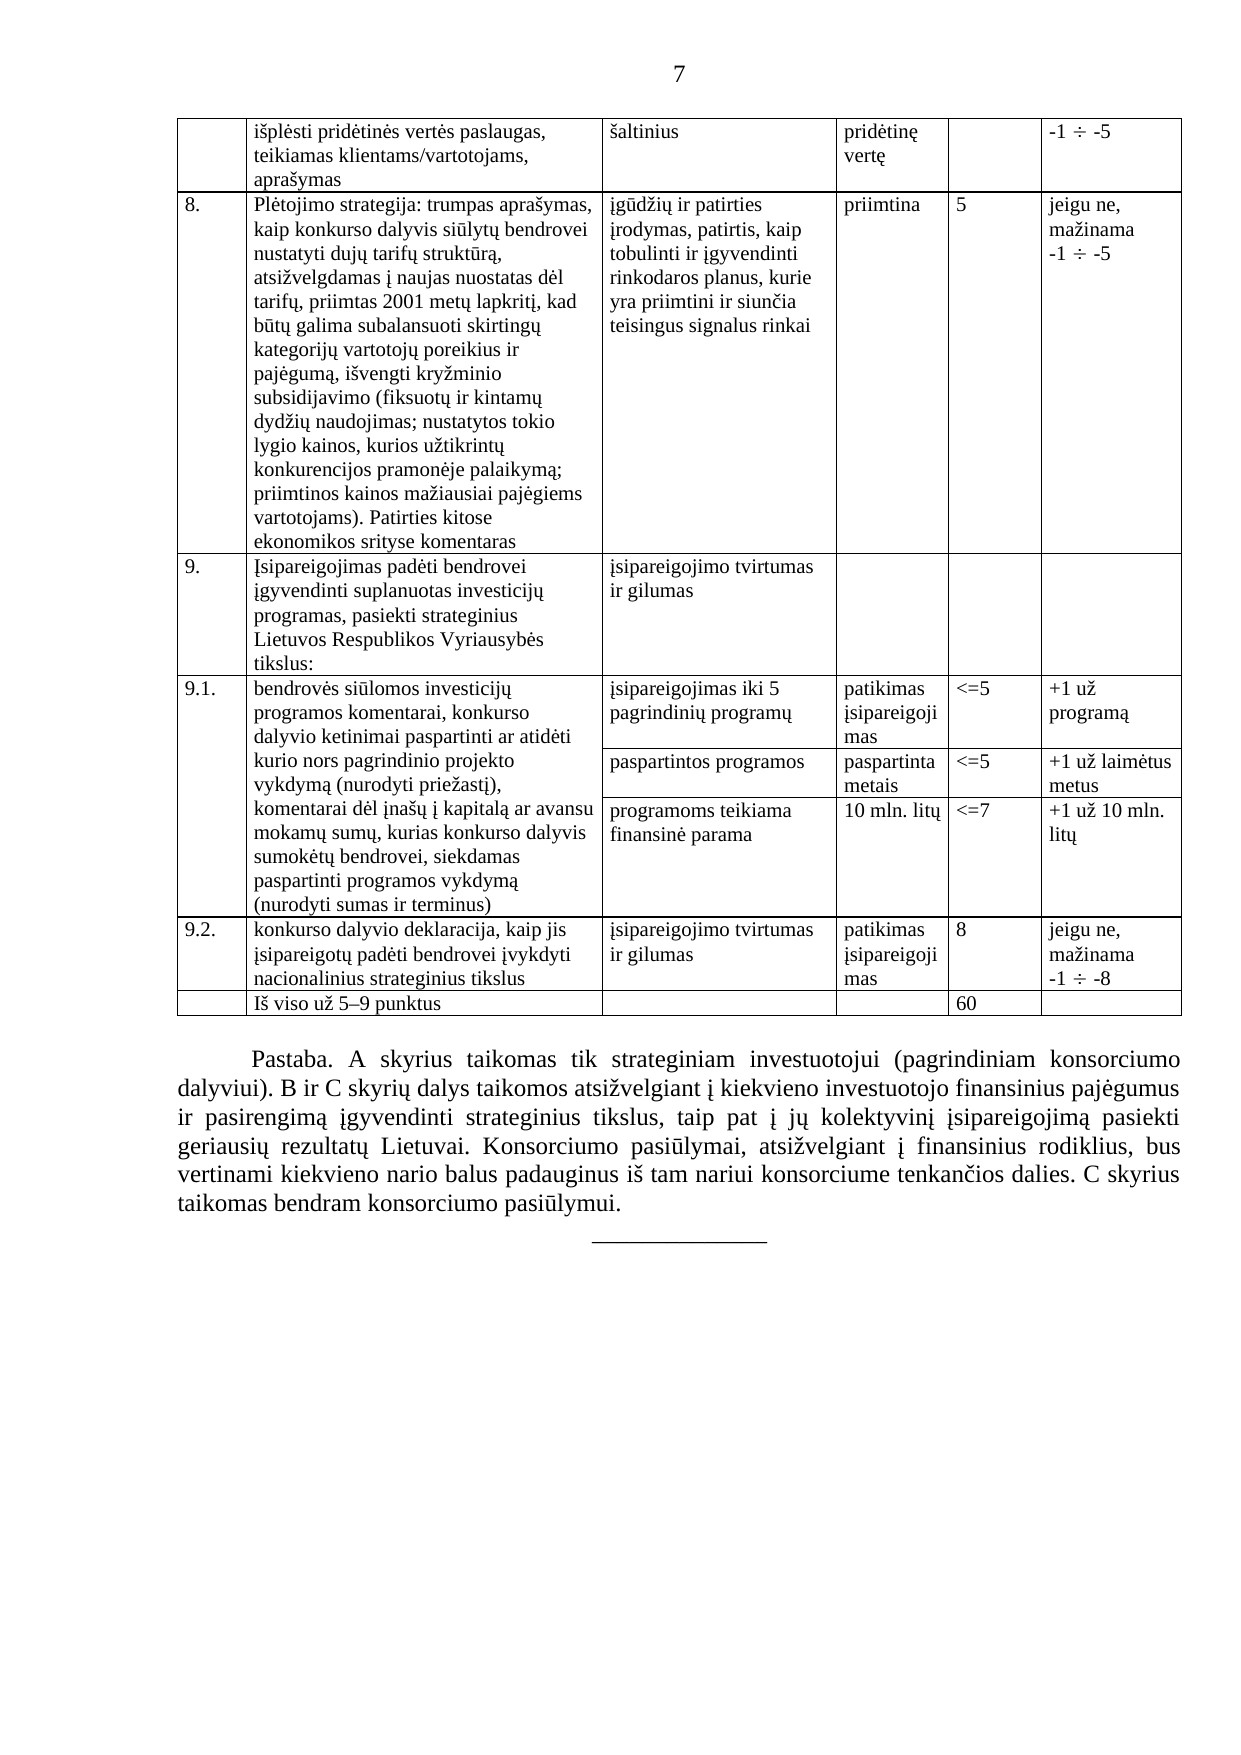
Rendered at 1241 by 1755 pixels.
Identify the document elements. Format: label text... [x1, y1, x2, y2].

table_cell 9.2. [178, 918, 246, 989]
table_cell <=5 [949, 749, 1041, 797]
table_cell įsipareigojimas iki 5 pagrindinių programų [603, 676, 836, 748]
table_cell įsipareigojimo tvirtumas ir gilumas [603, 554, 836, 675]
text ______________ [177, 1217, 1181, 1246]
table_cell Įsipareigojimas padėti bendrovei įgyvendinti suplanuotas investicijų programas, pasiekti strateginius Lietuvos Respublikos Vyriausybės tikslus: [247, 554, 602, 675]
table_cell paspartinta metais [837, 749, 948, 797]
table_cell [1042, 991, 1181, 1015]
table_cell 9. [178, 554, 246, 675]
table_cell jeigu ne, mažinama -1 ¸ -5 [1042, 193, 1181, 553]
table_cell šaltinius [603, 119, 836, 191]
table_cell 60 [949, 991, 1041, 1015]
table_cell konkurso dalyvio deklaracija, kaip jis įsipareigotų padėti bendrovei įvykdyti nacionalinius strateginius tikslus [247, 918, 602, 989]
table_cell +1 už laimėtus metus [1042, 749, 1181, 797]
table_cell <=7 [949, 798, 1041, 916]
table_cell [603, 991, 836, 1015]
table_cell bendrovės siūlomos investicijų programos komentarai, konkurso dalyvio ketinimai paspartinti ar atidėti kurio nors pagrindinio projekto vykdymą (nurodyti priežastį), komentarai dėl įnašų į kapitalą ar avansu mokamų sumų, kurias konkurso dalyvis sumokėtų bendrovei, siekdamas paspartinti programos vykdymą (nurodyti sumas ir terminus) [247, 676, 602, 916]
table_cell išplėsti pridėtinės vertės paslaugas, teikiamas klientams/vartotojams, aprašymas [247, 119, 602, 191]
table_cell -1 ¸ -5 [1042, 119, 1181, 191]
table_cell [949, 554, 1041, 675]
table_cell [178, 991, 246, 1015]
table_cell +1 už programą [1042, 676, 1181, 748]
table_cell 10 mln. litų [837, 798, 948, 916]
table_cell [1042, 554, 1181, 675]
table_cell jeigu ne, mažinama -1 ¸ -8 [1042, 918, 1181, 989]
table_cell Iš viso už 5–9 punktus [247, 991, 602, 1015]
table_cell įsipareigojimo tvirtumas ir gilumas [603, 918, 836, 989]
table_cell [178, 119, 246, 191]
table_cell Plėtojimo strategija: trumpas aprašymas, kaip konkurso dalyvis siūlytų bendrovei nustatyti dujų tarifų struktūrą, atsižvelgdamas į naujas nuostatas dėl tarifų, priimtas 2001 metų lapkritį, kad būtų galima subalansuoti skirtingų kategorijų vartotojų poreikius ir pajėgumą, išvengti kryžminio subsidijavimo (fiksuotų ir kintamų dydžių naudojimas; nustatytos tokio lygio kainos, kurios užtikrintų konkurencijos pramonėje palaikymą; priimtinos kainos mažiausiai pajėgiems vartotojams). Patirties kitose ekonomikos srityse komentaras [247, 193, 602, 553]
table_cell [837, 991, 948, 1015]
table_cell 8 [949, 918, 1041, 989]
table_cell priimtina [837, 193, 948, 553]
table_cell [837, 554, 948, 675]
table_cell įgūdžių ir patirties įrodymas, patirtis, kaip tobulinti ir įgyvendinti rinkodaros planus, kurie yra priimtini ir siunčia teisingus signalus rinkai [603, 193, 836, 553]
table_cell +1 už 10 mln. litų [1042, 798, 1181, 916]
text Pastaba. A skyrius taikomas tik strateginiam investuotojui (pagrindiniam konsorciumo dalyviui). B ir C skyrių dalys taikomos atsižvelgiant į kiekvieno investuotojo finansinius pajėgumus ir pasirengimą įgyvendinti strateginius tikslus, taip pat į jų kolektyvinį įsipareigojimą pasiekti geriausių rezultatų Lietuvai. Konsorciumo pasiūlymai, atsižvelgiant į finansinius rodiklius, bus vertinami kiekvieno nario balus padauginus iš tam nariui konsorciume tenkančios dalies. C skyrius taikomas bendram konsorciumo pasiūlymui. [177, 1044, 1181, 1217]
table_cell [949, 119, 1041, 191]
table_cell paspartintos programos [603, 749, 836, 797]
table_cell patikimas įsipareigojimas [837, 676, 948, 748]
table_cell 5 [949, 193, 1041, 553]
table_cell <=5 [949, 676, 1041, 748]
table_cell 9.1. [178, 676, 246, 916]
table_cell 8. [178, 193, 246, 553]
table_cell programoms teikiama finansinė parama [603, 798, 836, 916]
table_cell pridėtinę vertę [837, 119, 948, 191]
table_cell patikimas įsipareigojimas [837, 918, 948, 989]
